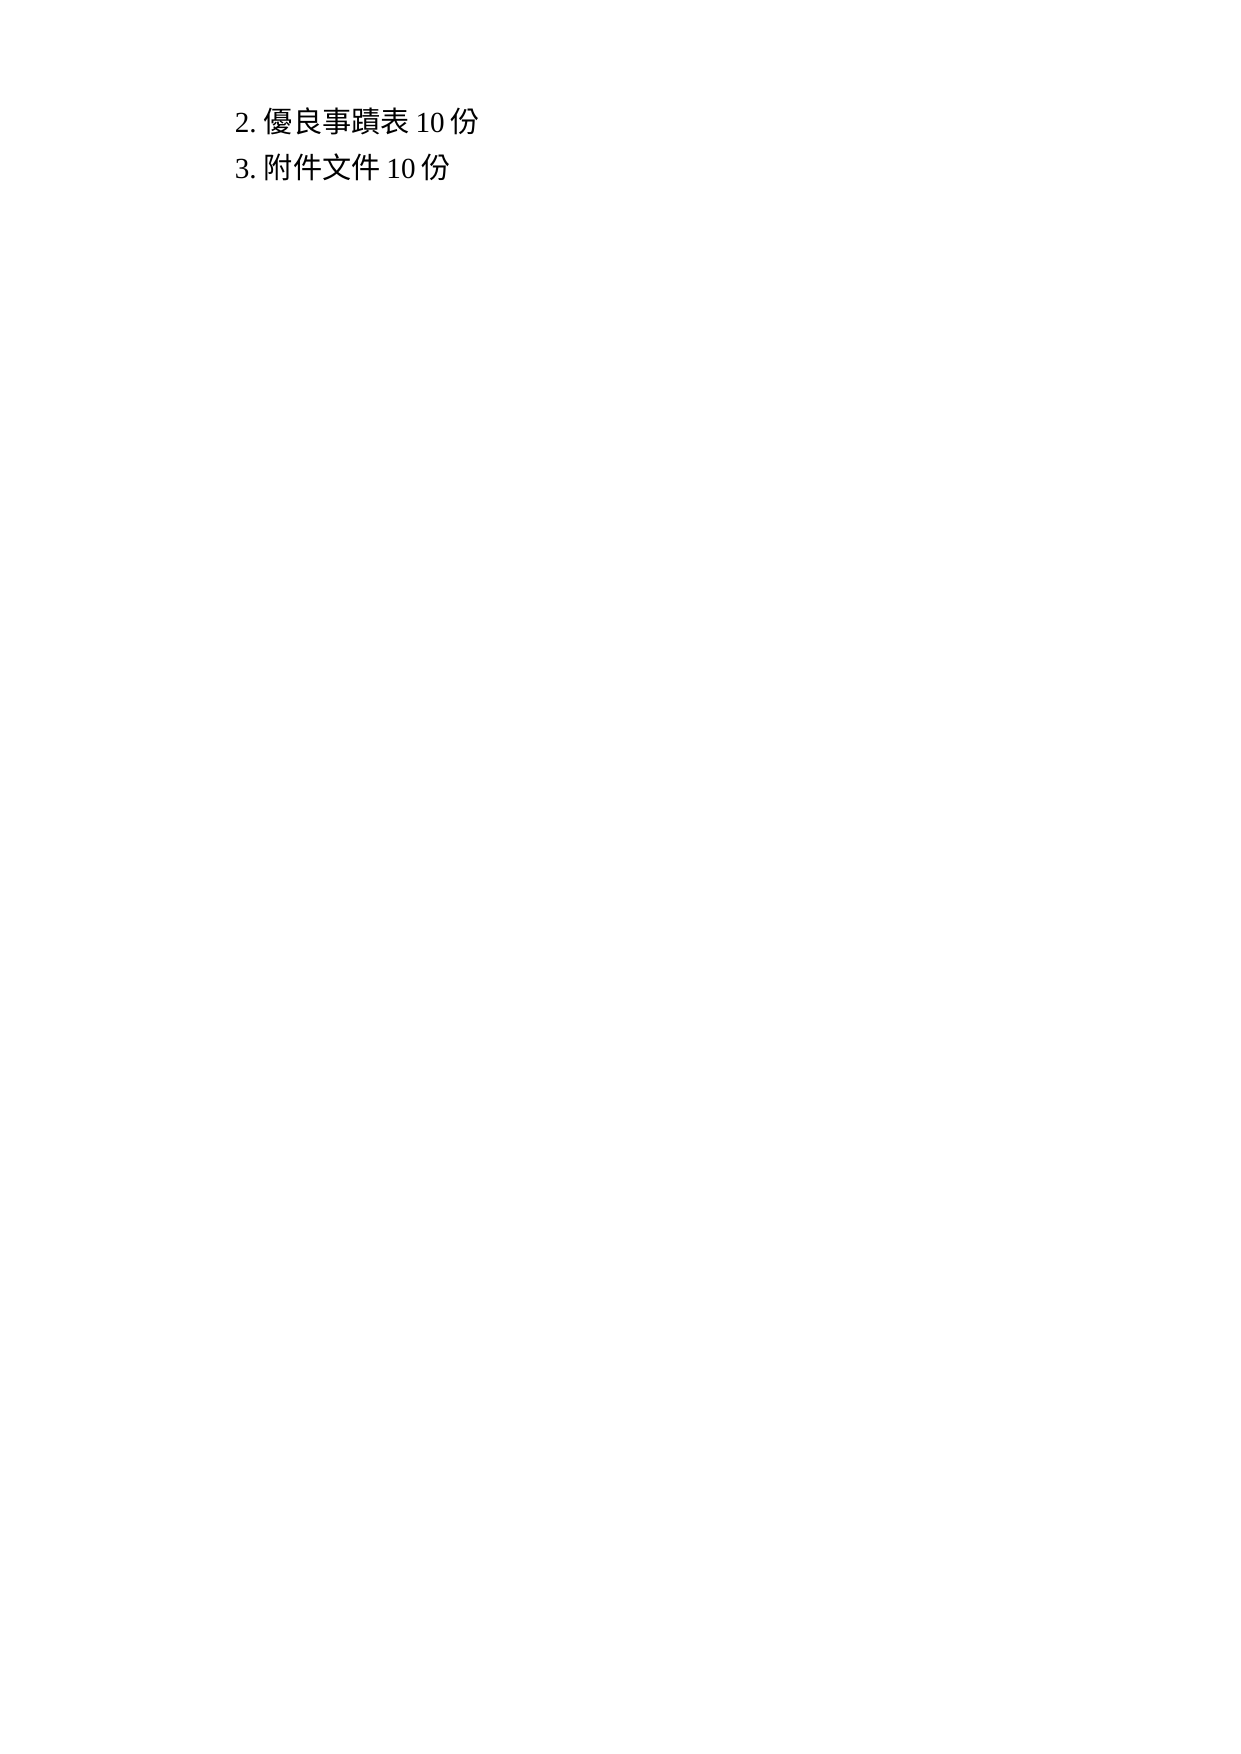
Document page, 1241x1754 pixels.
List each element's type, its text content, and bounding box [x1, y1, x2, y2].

list 附件文件10份 [234, 142, 1165, 187]
list 優良事蹟表10份 [234, 96, 1165, 142]
